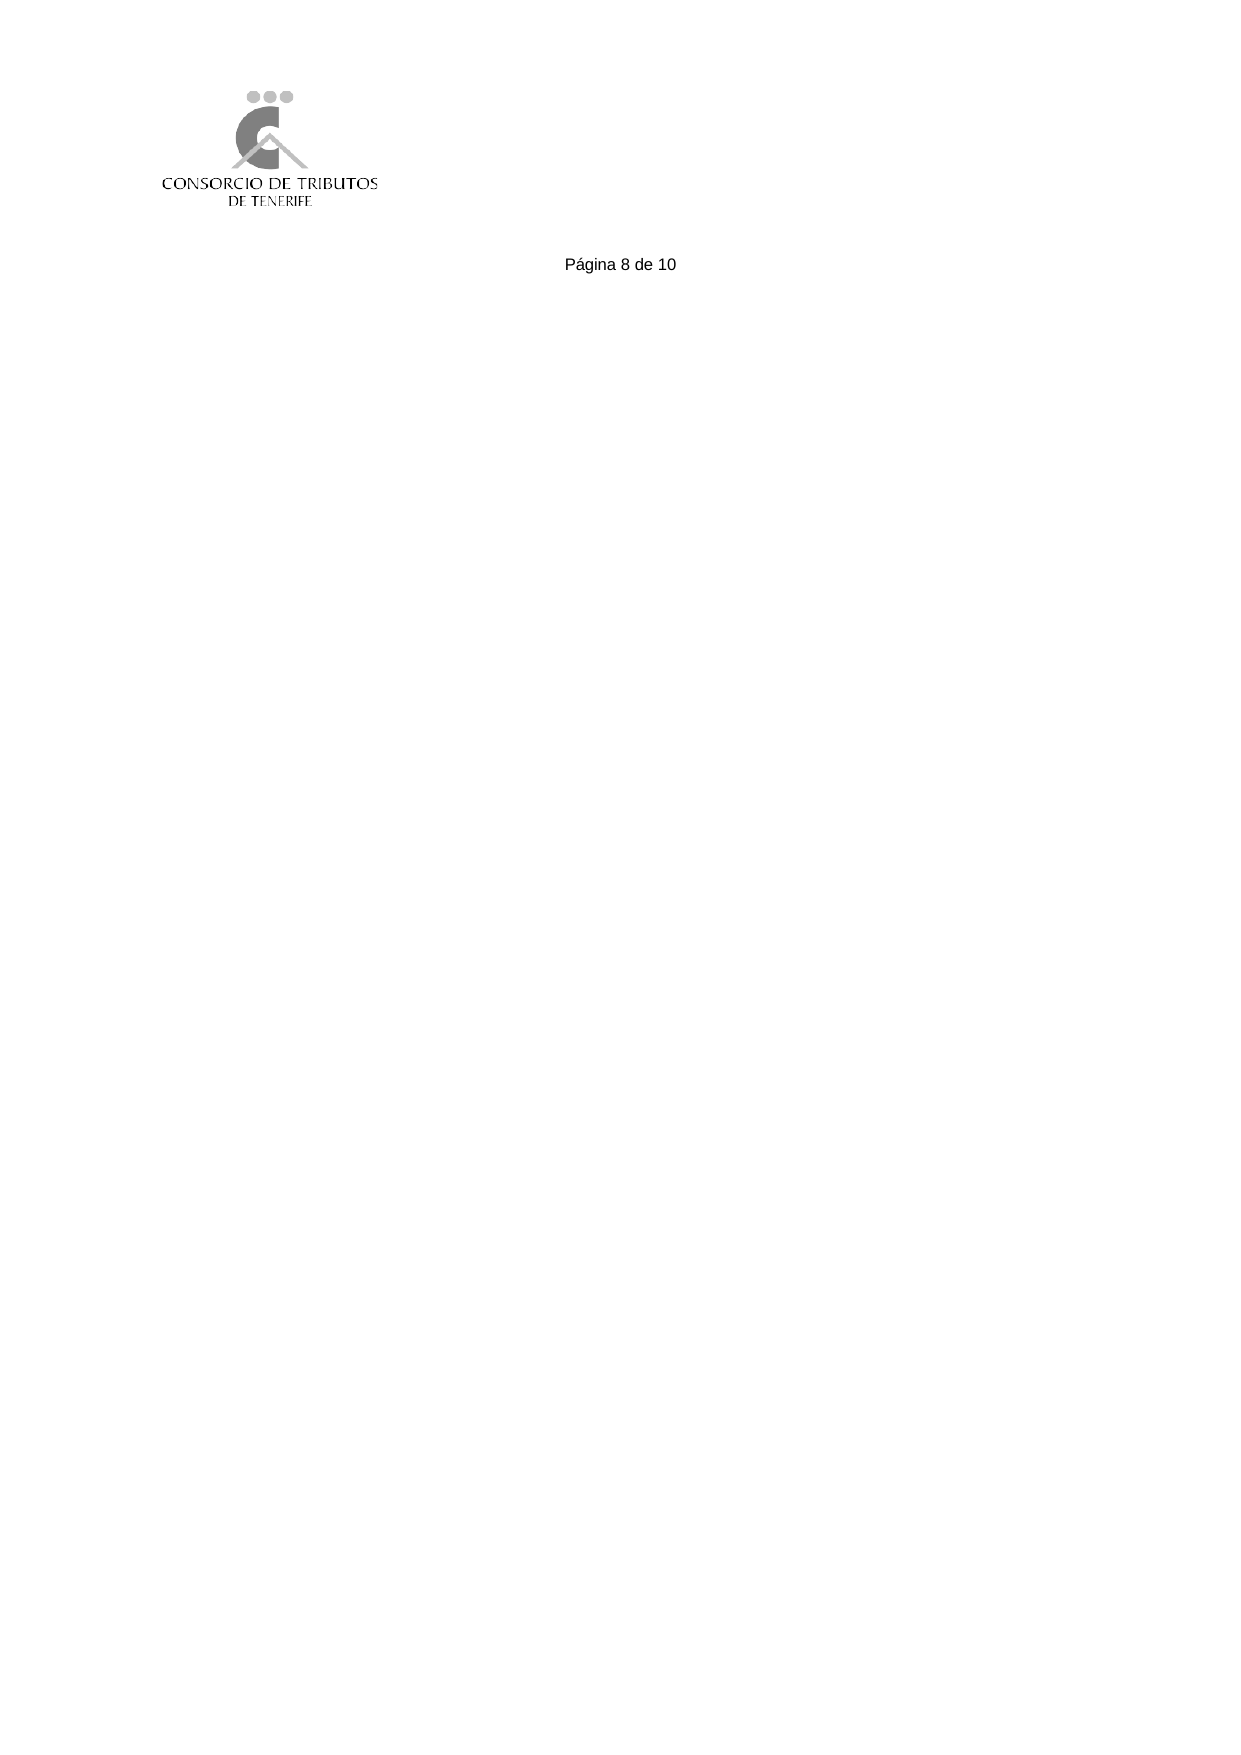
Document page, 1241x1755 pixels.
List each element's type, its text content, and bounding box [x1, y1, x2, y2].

text Página 8 de 10 [558, 255, 683, 274]
